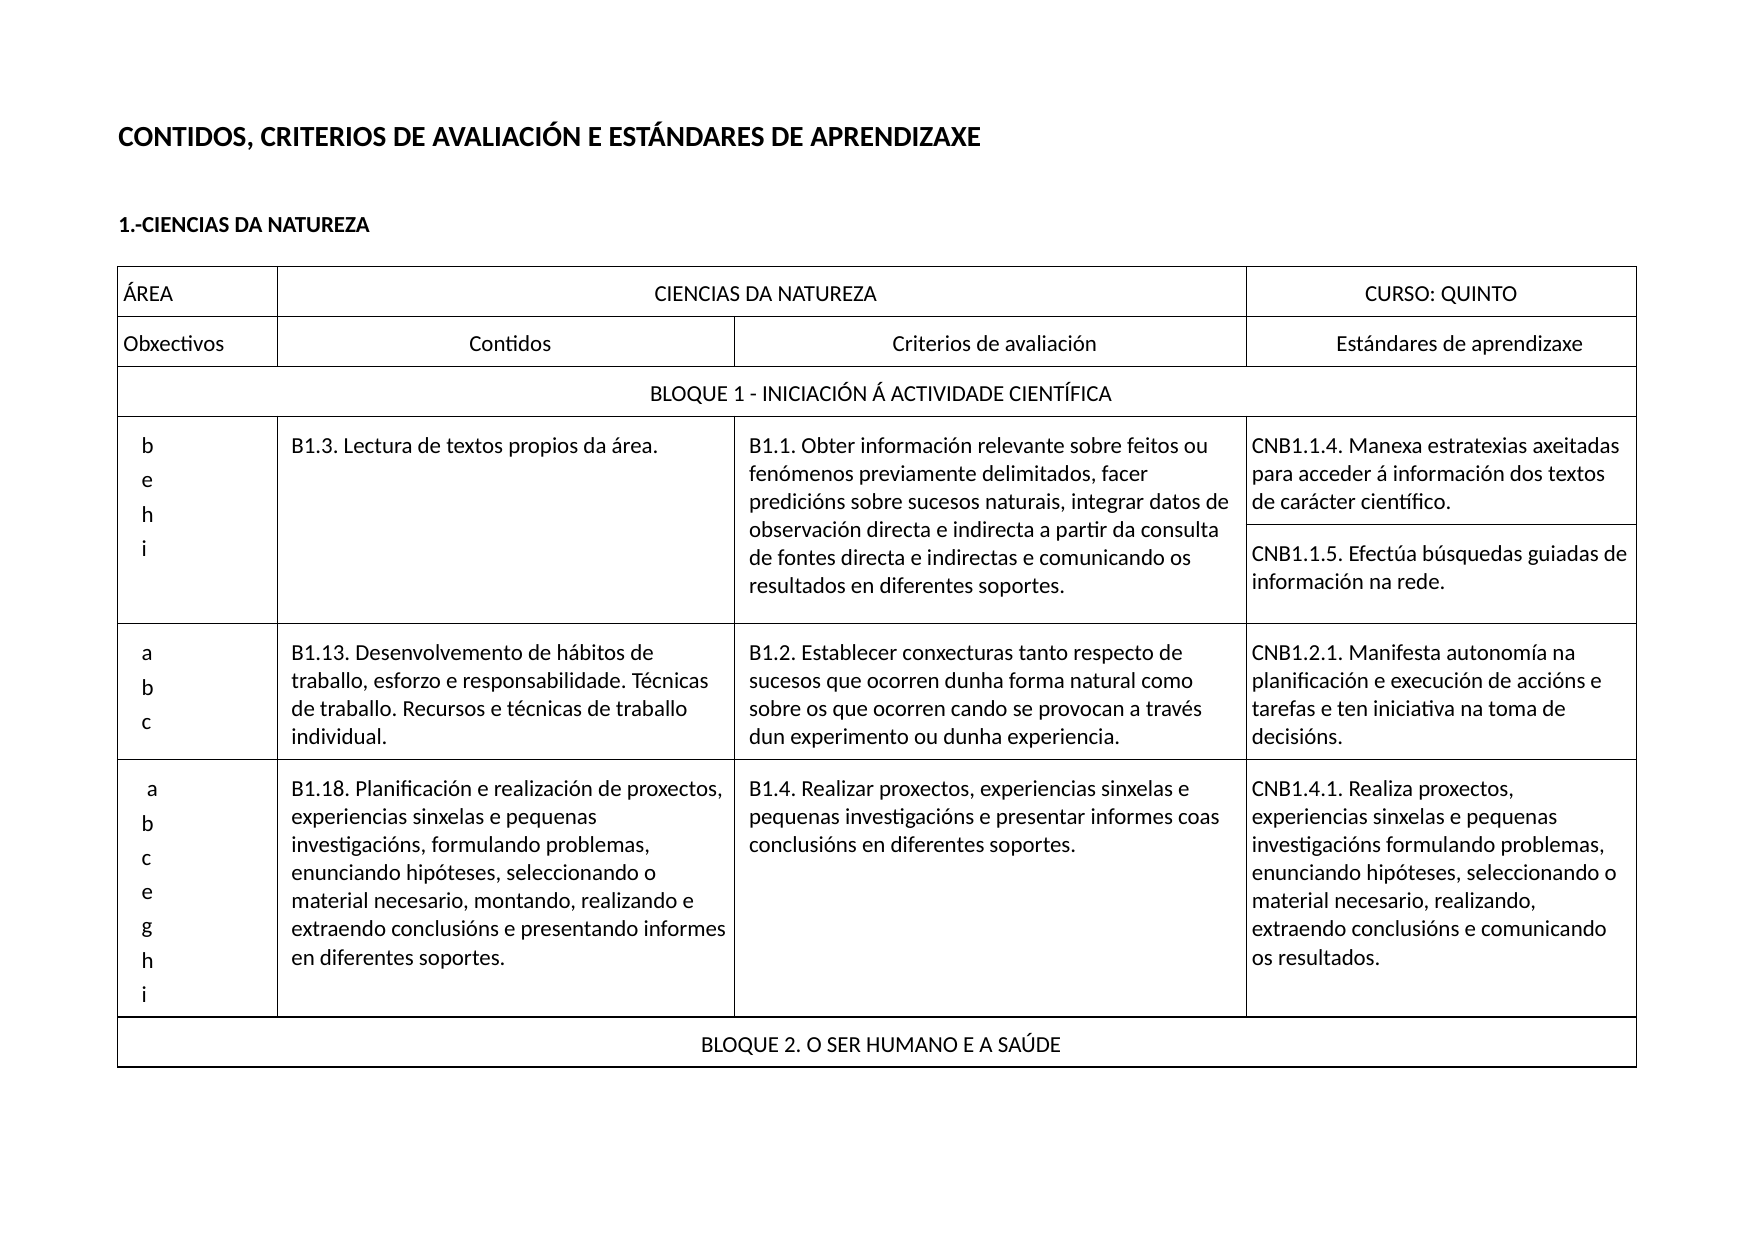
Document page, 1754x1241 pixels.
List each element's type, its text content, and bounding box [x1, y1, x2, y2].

table_cell a b c e g h i [118, 760, 277, 1016]
table_cell Contidos [278, 317, 734, 366]
table_header CURSO: QUINTO [1247, 267, 1636, 316]
table_cell Criterios de avaliación [735, 317, 1246, 366]
table_cell Obxectivos [118, 317, 277, 366]
table_cell a b c [118, 624, 277, 759]
table_cell BLOQUE 2. O SER HUMANO E A SAÚDE [118, 1018, 1636, 1066]
text CONTIDOS, CRITERIOS DE AVALIACIÓN E ESTÁNDARES DE APRENDIZAXE [118, 118, 1636, 154]
table_cell CNB1.2.1. Manifesta autonomía na planificación e execución de accións e tarefas e ten iniciativa na toma de decisións. [1247, 624, 1636, 759]
table_cell CNB1.4.1. Realiza proxectos, experiencias sinxelas e pequenas investigacións formulando problemas, enunciando hipóteses, seleccionando o material necesario, realizando, extraendo conclusións e comunicando os resultados. [1247, 760, 1636, 1016]
table_cell CNB1.1.5. Efectúa búsquedas guiadas de información na rede. [1247, 525, 1636, 623]
table_cell BLOQUE 1 - INICIACIÓN Á ACTIVIDADE CIENTÍFICA [118, 367, 1636, 416]
table_cell B1.3. Lectura de textos propios da área. [278, 417, 734, 623]
table_cell B1.2. Establecer conxecturas tanto respecto de sucesos que ocorren dunha forma natural como sobre os que ocorren cando se provocan a través dun experimento ou dunha experiencia. [735, 624, 1246, 759]
table_cell B1.13. Desenvolvemento de hábitos de traballo, esforzo e responsabilidade. Técnicas de traballo. Recursos e técnicas de traballo individual. [278, 624, 734, 759]
table_cell B1.1. Obter información relevante sobre feitos ou fenómenos previamente delimitados, facer predicións sobre sucesos naturais, integrar datos de observación directa e indirecta a partir da consulta de fontes directa e indirectas e comunicando os resultados en diferentes soportes. [735, 417, 1246, 623]
table_cell B1.4. Realizar proxectos, experiencias sinxelas e pequenas investigacións e presentar informes coas conclusións en diferentes soportes. [735, 760, 1246, 1016]
table_cell Estándares de aprendizaxe [1247, 317, 1636, 366]
table_cell CNB1.1.4. Manexa estratexias axeitadas para acceder á información dos textos de carácter científico. [1247, 417, 1636, 523]
text 1.-CIENCIAS DA NATUREZA [118, 210, 1636, 238]
table_cell b e h i [118, 417, 277, 623]
table_header ÁREA [118, 267, 277, 316]
table_cell B1.18. Planificación e realización de proxectos, experiencias sinxelas e pequenas investigacións, formulando problemas, enunciando hipóteses, seleccionando o material necesario, montando, realizando e extraendo conclusións e presentando informes en diferentes soportes. [278, 760, 734, 1016]
table_header CIENCIAS DA NATUREZA [278, 267, 1246, 316]
